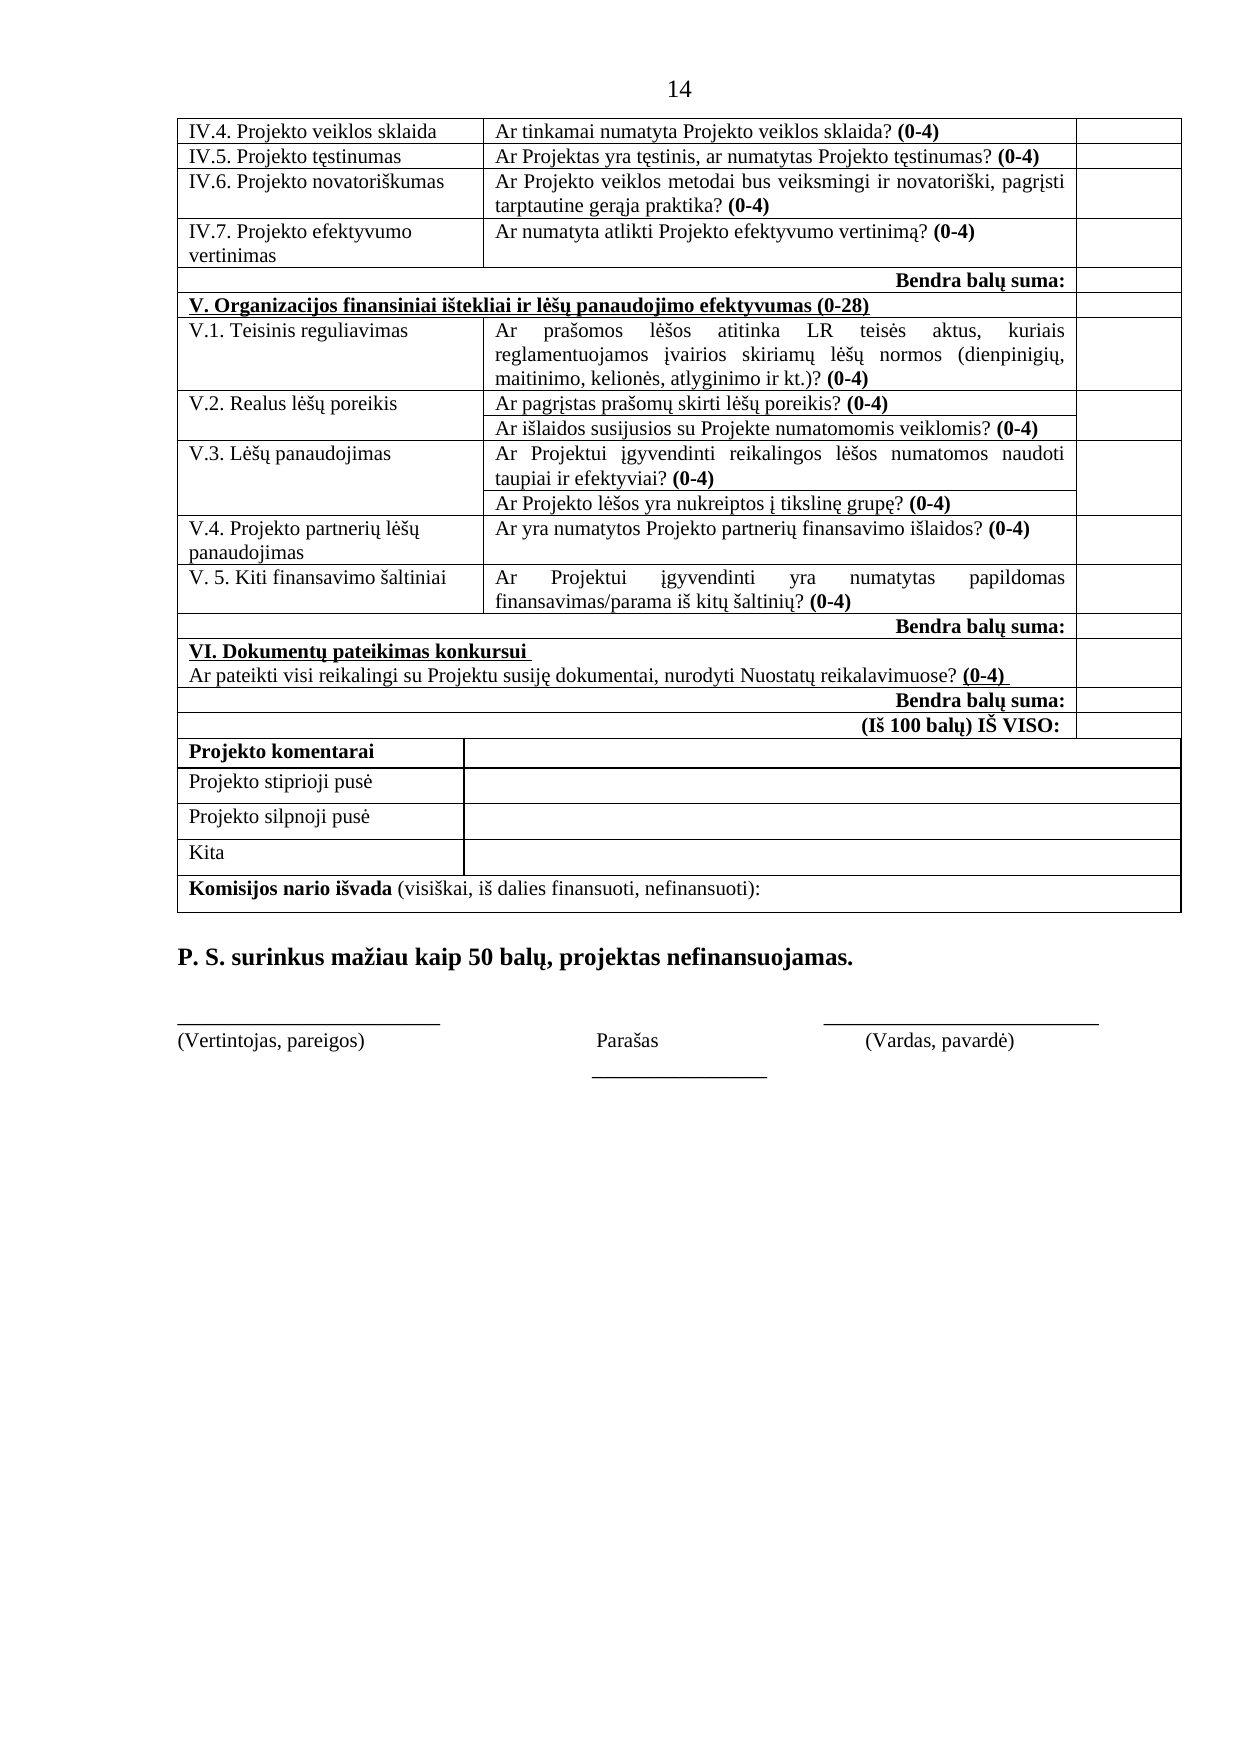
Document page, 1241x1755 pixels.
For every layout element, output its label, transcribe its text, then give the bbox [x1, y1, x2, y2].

table_cell Projekto stiprioji pusė [178, 769, 463, 802]
table_cell Ar yra numatytos Projekto partnerių finansavimo išlaidos? (0-4) [484, 516, 1076, 564]
table_cell Bendra balų suma: [178, 268, 1076, 292]
table_cell V.3. Lėšų panaudojimas [178, 441, 483, 514]
table_cell [1077, 565, 1181, 613]
table_cell (Iš 100 balų) IŠ VISO: [178, 713, 1076, 737]
table_cell VI. Dokumentų pateikimas konkursui Ar pateikti visi reikalingi su Projektu susiję dokumentai, nurodyti Nuostatų reikalavimuose? (0-4) [178, 639, 1076, 687]
table_cell Ar Projektui įgyvendinti reikalingos lėšos numatomos naudoti taupiai ir efektyviai? (0-4) [484, 441, 1076, 489]
table_cell IV.7. Projekto efektyvumo vertinimas [178, 219, 483, 267]
text P. S. surinkus mažiau kaip 50 balų, projektas nefinansuojamas. [177, 942, 1181, 971]
table_cell [1077, 268, 1181, 292]
table_cell [1077, 119, 1181, 143]
table_cell [465, 739, 1180, 767]
table_cell [1077, 639, 1181, 687]
table_cell V.2. Realus lėšų poreikis [178, 391, 483, 440]
table_cell Ar Projekto veiklos metodai bus veiksmingi ir novatoriški, pagrįsti tarptautine gerąja praktika? (0-4) [484, 169, 1076, 217]
table_cell [1077, 516, 1181, 564]
table_cell Komisijos nario išvada (visiškai, iš dalies finansuoti, nefinansuoti): [178, 876, 1180, 911]
table_cell Ar Projekto lėšos yra nukreiptos į tikslinę grupę? (0-4) [484, 491, 1076, 514]
table_cell [465, 840, 1180, 874]
text _____________________ ______________________ [177, 999, 1181, 1028]
table_cell Bendra balų suma: [178, 688, 1076, 712]
table_cell Ar tinkamai numatyta Projekto veiklos sklaida? (0-4) [484, 119, 1076, 143]
table_cell [1077, 688, 1181, 712]
table_cell Ar prašomos lėšos atitinka LR teisės aktus, kuriais reglamentuojamos įvairios skiriamų lėšų normos (dienpinigių, maitinimo, kelionės, atlyginimo ir kt.)? (0-4) [484, 318, 1076, 390]
text ______________ [177, 1052, 1181, 1081]
table_cell Ar numatyta atlikti Projekto efektyvumo vertinimą? (0-4) [484, 219, 1076, 267]
table_cell [1077, 144, 1181, 168]
table_cell Projekto silpnoji pusė [178, 804, 463, 839]
table_cell Ar pagrįstas prašomų skirti lėšų poreikis? (0-4) [484, 391, 1076, 415]
table_cell [465, 804, 1180, 839]
table_cell [1077, 614, 1181, 638]
table_cell V. Organizacijos finansiniai ištekliai ir lėšų panaudojimo efektyvumas (0-28) [178, 293, 1076, 317]
table_cell Kita [178, 840, 463, 874]
table_cell V.4. Projekto partnerių lėšų panaudojimas [178, 516, 483, 564]
table_cell [1077, 293, 1181, 317]
table_cell Bendra balų suma: [178, 614, 1076, 638]
table_cell Ar išlaidos susijusios su Projekte numatomomis veiklomis? (0-4) [484, 416, 1076, 440]
text (Vertintojas, pareigos) Parašas (Vardas, pavardė) [177, 1028, 1181, 1052]
table_cell [1077, 219, 1181, 267]
table_cell V.1. Teisinis reguliavimas [178, 318, 483, 390]
table_cell V. 5. Kiti finansavimo šaltiniai [178, 565, 483, 613]
table_cell Ar Projektui įgyvendinti yra numatytas papildomas finansavimas/parama iš kitų šaltinių? (0-4) [484, 565, 1076, 613]
table_cell [465, 769, 1180, 802]
table_cell IV.4. Projekto veiklos sklaida [178, 119, 483, 143]
table_cell IV.6. Projekto novatoriškumas [178, 169, 483, 217]
table_cell [1077, 391, 1181, 440]
table_cell Ar Projektas yra tęstinis, ar numatytas Projekto tęstinumas? (0-4) [484, 144, 1076, 168]
table_cell [1077, 713, 1181, 737]
table_cell [1077, 318, 1181, 390]
table_cell [1077, 169, 1181, 217]
table_cell [1077, 441, 1181, 514]
table_cell Projekto komentarai [178, 739, 463, 767]
table_cell IV.5. Projekto tęstinumas [178, 144, 483, 168]
